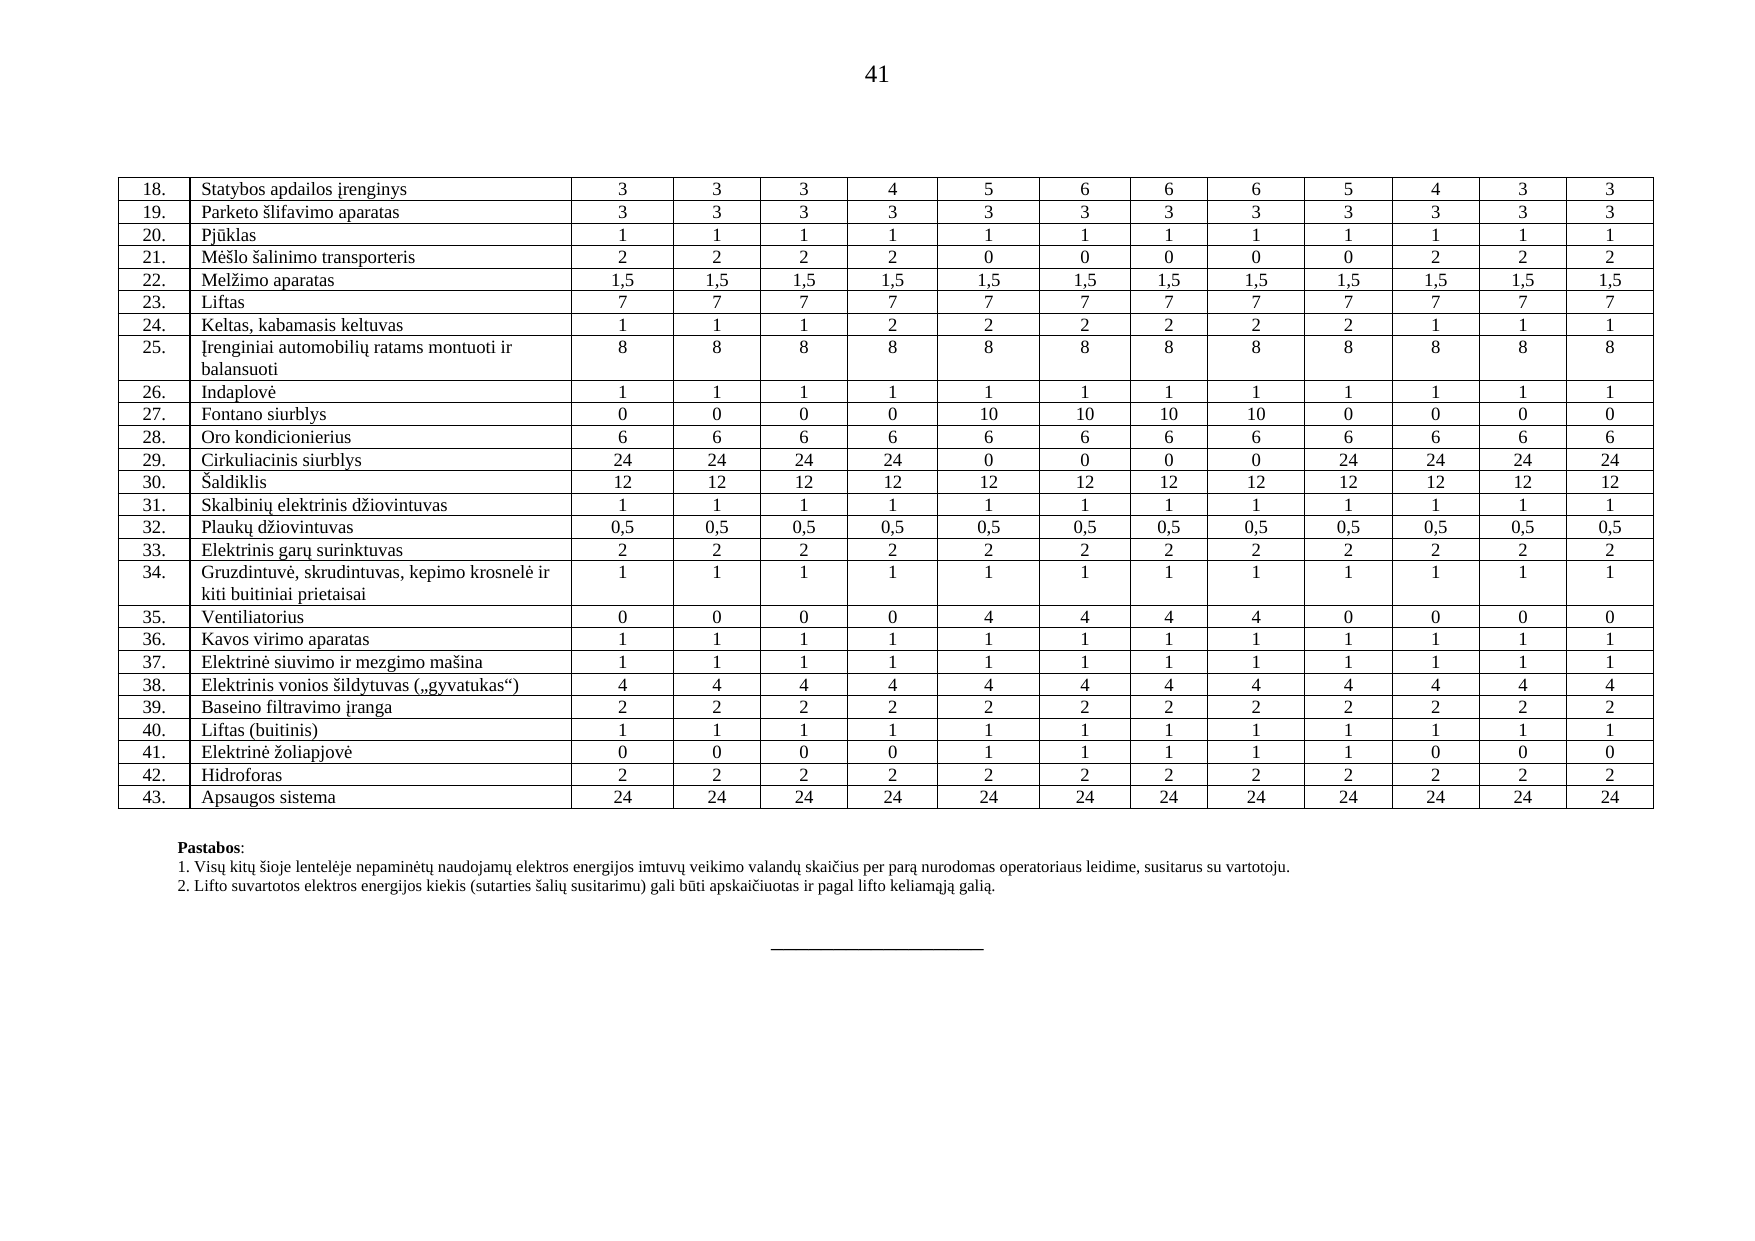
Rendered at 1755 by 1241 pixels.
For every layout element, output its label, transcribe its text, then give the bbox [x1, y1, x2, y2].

table_cell 7 [572, 291, 673, 313]
table_cell 24 [848, 786, 937, 808]
table_cell 0 [938, 246, 1039, 268]
table_cell 2 [1040, 314, 1130, 335]
table_cell 1,5 [1305, 269, 1392, 290]
table_cell 22. [119, 269, 189, 290]
table_cell Cirkuliacinis siurblys [191, 449, 571, 470]
table_cell 1 [1567, 719, 1653, 740]
table_cell 0 [1208, 449, 1304, 470]
table_cell Apsaugos sistema [191, 786, 571, 808]
table_cell 39. [119, 696, 189, 718]
table_cell 1 [1393, 494, 1479, 515]
table_cell 24 [1131, 786, 1207, 808]
table_cell 6 [1305, 426, 1392, 447]
table_cell 25. [119, 336, 189, 379]
table_cell Indaplovė [191, 381, 571, 402]
table_cell 3 [674, 201, 760, 222]
table_cell 5 [938, 178, 1039, 200]
table_cell 2 [1305, 696, 1392, 718]
table_cell 1 [674, 651, 760, 672]
table_cell 5 [1305, 178, 1392, 200]
table_cell 2 [761, 696, 847, 718]
table_cell 1 [1208, 628, 1304, 650]
table_cell 6 [1040, 426, 1130, 447]
table_cell 24 [1567, 449, 1653, 470]
table_cell 2 [1208, 539, 1304, 560]
table_cell 4 [938, 606, 1039, 627]
table_cell 0 [761, 403, 847, 425]
table_cell 19. [119, 201, 189, 222]
table_cell 6 [938, 426, 1039, 447]
table_cell 1 [1393, 381, 1479, 402]
table_cell 4 [1131, 674, 1207, 695]
table_cell 2 [938, 539, 1039, 560]
table_cell 3 [761, 178, 847, 200]
table_cell 1 [848, 381, 937, 402]
text 1. Visų kitų šioje lentelėje nepaminėtų naudojamų elektros energijos imtuvų veikimo valandų skaičius per parą nurodomas operatoriaus leidime, susitarus su vartotoju. [118, 857, 1636, 876]
table_cell 2 [848, 696, 937, 718]
table_cell 2 [572, 246, 673, 268]
table_cell 12 [572, 471, 673, 493]
table_cell 0 [1305, 606, 1392, 627]
table_cell 1 [1131, 494, 1207, 515]
table_cell 2 [1567, 539, 1653, 560]
table_cell 1 [1567, 494, 1653, 515]
table_cell 7 [674, 291, 760, 313]
table_cell Melžimo aparatas [191, 269, 571, 290]
table_cell 1 [674, 494, 760, 515]
table_cell 1 [1131, 224, 1207, 245]
table_cell 1 [1208, 381, 1304, 402]
table_cell 1 [1208, 719, 1304, 740]
table_cell 34. [119, 561, 189, 604]
table_cell Hidroforas [191, 764, 571, 785]
table_cell 24 [1567, 786, 1653, 808]
text Pastabos: [118, 838, 1636, 857]
table_cell 4 [1305, 674, 1392, 695]
table_cell 4 [848, 178, 937, 200]
table_cell 24 [1393, 786, 1479, 808]
table_cell 0,5 [1305, 516, 1392, 538]
table_cell 0,5 [848, 516, 937, 538]
table_cell Įrenginiai automobilių ratams montuoti ir balansuoti [191, 336, 571, 379]
table_cell 1 [1393, 651, 1479, 672]
table_cell 6 [848, 426, 937, 447]
table_cell Elektrinis garų surinktuvas [191, 539, 571, 560]
table_cell 1 [848, 561, 937, 604]
table_cell 0 [1305, 246, 1392, 268]
table_cell 0 [1567, 403, 1653, 425]
table_cell 2 [1393, 696, 1479, 718]
table_cell 1 [572, 224, 673, 245]
table_cell 7 [938, 291, 1039, 313]
table_cell 6 [1131, 426, 1207, 447]
table_cell 1 [572, 719, 673, 740]
table_cell Skalbinių elektrinis džiovintuvas [191, 494, 571, 515]
table_cell 0 [848, 741, 937, 763]
table_cell 2 [1480, 696, 1566, 718]
table_cell 1 [938, 494, 1039, 515]
table_cell 1 [1567, 381, 1653, 402]
table_cell 20. [119, 224, 189, 245]
table_cell 37. [119, 651, 189, 672]
table_cell 0,5 [1480, 516, 1566, 538]
table_cell 24 [761, 786, 847, 808]
table_cell Pjūklas [191, 224, 571, 245]
table_cell 8 [674, 336, 760, 379]
table_cell 2 [761, 539, 847, 560]
table_cell 8 [1208, 336, 1304, 379]
text _________________ [118, 924, 1636, 953]
table_cell 0 [572, 403, 673, 425]
table_cell 2 [1567, 696, 1653, 718]
table_cell 2 [1393, 764, 1479, 785]
table_cell 3 [761, 201, 847, 222]
table_cell 1 [674, 224, 760, 245]
table_cell 1 [1480, 314, 1566, 335]
table_cell 0,5 [1567, 516, 1653, 538]
table_cell 7 [1305, 291, 1392, 313]
table_cell 0 [1393, 403, 1479, 425]
table_cell 23. [119, 291, 189, 313]
table_cell 0 [674, 606, 760, 627]
table_cell 0 [1131, 449, 1207, 470]
table_cell 1 [1208, 741, 1304, 763]
table_cell 1 [761, 314, 847, 335]
table_cell 1 [1480, 561, 1566, 604]
table_cell 2 [1480, 764, 1566, 785]
table_cell 2 [1480, 246, 1566, 268]
table_cell 1 [1040, 628, 1130, 650]
table_cell 1 [1305, 628, 1392, 650]
table_cell 0,5 [1131, 516, 1207, 538]
table_cell 12 [761, 471, 847, 493]
table_cell 4 [572, 674, 673, 695]
table_cell 0 [1393, 606, 1479, 627]
table_cell 24 [761, 449, 847, 470]
table_cell 0 [572, 741, 673, 763]
table_cell 7 [1040, 291, 1130, 313]
table_cell 6 [1040, 178, 1130, 200]
table_cell 29. [119, 449, 189, 470]
table_cell 7 [1131, 291, 1207, 313]
table_cell 0 [1567, 606, 1653, 627]
table_cell 2 [848, 246, 937, 268]
table_cell 2 [1131, 696, 1207, 718]
table_cell 1,5 [761, 269, 847, 290]
table_cell 1 [1040, 651, 1130, 672]
table_cell 1 [572, 651, 673, 672]
table_cell 1 [1040, 719, 1130, 740]
table_cell 7 [1480, 291, 1566, 313]
table_cell 1,5 [674, 269, 760, 290]
table_cell 2 [938, 764, 1039, 785]
table_cell 24 [1480, 786, 1566, 808]
table_cell 1 [848, 719, 937, 740]
table_cell 2 [1480, 539, 1566, 560]
table_cell 2 [572, 764, 673, 785]
table_cell 3 [938, 201, 1039, 222]
table_cell 2 [1567, 764, 1653, 785]
table_cell 24. [119, 314, 189, 335]
table_cell 24 [1393, 449, 1479, 470]
table_cell 1 [572, 628, 673, 650]
table_cell 35. [119, 606, 189, 627]
table_cell 40. [119, 719, 189, 740]
table_cell 0 [848, 403, 937, 425]
table_cell 2 [1393, 539, 1479, 560]
table_cell 1 [761, 651, 847, 672]
table_cell 2 [1040, 764, 1130, 785]
table_cell 4 [1208, 606, 1304, 627]
table_cell 1 [1040, 381, 1130, 402]
table_cell 1 [1480, 651, 1566, 672]
table_cell 1 [1131, 628, 1207, 650]
table_cell 8 [761, 336, 847, 379]
table_cell 3 [1567, 201, 1653, 222]
table_cell 3 [1567, 178, 1653, 200]
table_cell 24 [674, 786, 760, 808]
table_cell 6 [1567, 426, 1653, 447]
table_cell Elektrinis vonios šildytuvas („gyvatukas“) [191, 674, 571, 695]
table_cell 2 [938, 314, 1039, 335]
table_cell 1 [674, 628, 760, 650]
table_cell 1 [1131, 651, 1207, 672]
table_cell 12 [848, 471, 937, 493]
table_cell 26. [119, 381, 189, 402]
table_cell 24 [1480, 449, 1566, 470]
table_cell 8 [1480, 336, 1566, 379]
table_cell 43. [119, 786, 189, 808]
table_cell 2 [938, 696, 1039, 718]
table_cell 12 [1567, 471, 1653, 493]
table_cell 1 [938, 741, 1039, 763]
table_cell 1 [1393, 314, 1479, 335]
table_cell 36. [119, 628, 189, 650]
table_cell 1 [938, 224, 1039, 245]
table_cell 2 [848, 539, 937, 560]
table_cell 0,5 [1393, 516, 1479, 538]
table_cell 1 [848, 224, 937, 245]
table_cell 6 [1208, 426, 1304, 447]
table_cell 2 [1208, 314, 1304, 335]
table_cell 2 [1040, 696, 1130, 718]
table_cell 2 [1567, 246, 1653, 268]
table_cell 6 [1131, 178, 1207, 200]
table_cell 1 [761, 494, 847, 515]
table_cell 12 [1393, 471, 1479, 493]
table_cell 24 [572, 786, 673, 808]
table_cell 6 [674, 426, 760, 447]
table_cell 2 [848, 764, 937, 785]
table_cell 6 [572, 426, 673, 447]
table_cell 0 [1480, 741, 1566, 763]
table_cell 24 [1305, 449, 1392, 470]
table_cell 1 [1305, 741, 1392, 763]
table_cell 1 [1480, 381, 1566, 402]
table_cell 1 [572, 494, 673, 515]
table_cell 24 [1305, 786, 1392, 808]
table_cell 1 [572, 381, 673, 402]
table_cell 1 [1040, 561, 1130, 604]
table_cell 0 [1131, 246, 1207, 268]
table_cell 1 [1393, 224, 1479, 245]
table_cell 0 [761, 741, 847, 763]
table_cell 3 [1393, 201, 1479, 222]
table_cell 12 [1040, 471, 1130, 493]
table_cell 4 [1480, 674, 1566, 695]
table_cell 4 [1567, 674, 1653, 695]
table_cell 2 [848, 314, 937, 335]
table_cell 4 [1393, 178, 1479, 200]
table_cell 1 [938, 651, 1039, 672]
table_cell 32. [119, 516, 189, 538]
table_cell 0 [1480, 403, 1566, 425]
table_cell 28. [119, 426, 189, 447]
table_cell 3 [1040, 201, 1130, 222]
table_cell 1 [761, 381, 847, 402]
table_cell 8 [938, 336, 1039, 379]
table_cell 24 [674, 449, 760, 470]
table_cell Baseino filtravimo įranga [191, 696, 571, 718]
table_cell 1,5 [1567, 269, 1653, 290]
table_cell 3 [1305, 201, 1392, 222]
table_cell 12 [1480, 471, 1566, 493]
table_cell 2 [1305, 764, 1392, 785]
table_cell 10 [1040, 403, 1130, 425]
table_cell Elektrinė žoliapjovė [191, 741, 571, 763]
table_cell 6 [1393, 426, 1479, 447]
table_cell 1,5 [1040, 269, 1130, 290]
table_cell 8 [1305, 336, 1392, 379]
table_cell 12 [1208, 471, 1304, 493]
table_cell 2 [1393, 246, 1479, 268]
table_cell 3 [1208, 201, 1304, 222]
table_cell 12 [1131, 471, 1207, 493]
table_cell 7 [1208, 291, 1304, 313]
table_cell 3 [848, 201, 937, 222]
table_cell 1,5 [572, 269, 673, 290]
table_cell 2 [572, 539, 673, 560]
table_cell 1 [938, 381, 1039, 402]
table_cell 12 [674, 471, 760, 493]
table_cell 1 [1305, 224, 1392, 245]
table_cell 2 [1305, 539, 1392, 560]
table_cell 1 [1305, 719, 1392, 740]
table_cell 2 [674, 539, 760, 560]
table_cell Keltas, kabamasis keltuvas [191, 314, 571, 335]
table_cell 8 [1131, 336, 1207, 379]
table_cell 0 [1480, 606, 1566, 627]
table_cell 24 [1208, 786, 1304, 808]
table_cell 1 [1208, 224, 1304, 245]
table_cell 1 [1480, 719, 1566, 740]
table_cell 1 [1567, 314, 1653, 335]
table_cell Oro kondicionierius [191, 426, 571, 447]
table_cell 18. [119, 178, 189, 200]
table_cell 1 [761, 224, 847, 245]
table_cell 10 [938, 403, 1039, 425]
table_cell 27. [119, 403, 189, 425]
table_cell 1 [1567, 224, 1653, 245]
table_cell 6 [1480, 426, 1566, 447]
table_cell 12 [1305, 471, 1392, 493]
table_cell 41. [119, 741, 189, 763]
table_cell 4 [674, 674, 760, 695]
table_cell 1 [848, 628, 937, 650]
table_cell 1,5 [1131, 269, 1207, 290]
table_cell Liftas (buitinis) [191, 719, 571, 740]
table_cell 2 [761, 764, 847, 785]
table_cell 1 [1040, 741, 1130, 763]
table_cell 30. [119, 471, 189, 493]
table_cell 1,5 [938, 269, 1039, 290]
table_cell 8 [1393, 336, 1479, 379]
table_cell 1 [1567, 628, 1653, 650]
table_cell 7 [761, 291, 847, 313]
table_cell 8 [572, 336, 673, 379]
table_cell Kavos virimo aparatas [191, 628, 571, 650]
table_cell 1 [1305, 381, 1392, 402]
table_cell 4 [938, 674, 1039, 695]
table_cell 1 [1480, 224, 1566, 245]
table_cell 10 [1131, 403, 1207, 425]
table_cell 0,5 [572, 516, 673, 538]
table_cell 33. [119, 539, 189, 560]
text 2. Lifto suvartotos elektros energijos kiekis (sutarties šalių susitarimu) gali būti apskaičiuotas ir pagal lifto keliamąją galią. [118, 876, 1636, 895]
table_cell 10 [1208, 403, 1304, 425]
table_cell 2 [1208, 696, 1304, 718]
table_cell 1 [1131, 741, 1207, 763]
table_cell 24 [572, 449, 673, 470]
table_cell 1 [1131, 381, 1207, 402]
table_cell 0 [674, 403, 760, 425]
table_cell 0 [848, 606, 937, 627]
table_cell 0,5 [1040, 516, 1130, 538]
table_cell 6 [761, 426, 847, 447]
table_cell 0 [761, 606, 847, 627]
table_cell Statybos apdailos įrenginys [191, 178, 571, 200]
table_cell 1 [1305, 561, 1392, 604]
table_cell 4 [761, 674, 847, 695]
table_cell 24 [938, 786, 1039, 808]
table_cell 1,5 [1393, 269, 1479, 290]
table_cell 2 [1131, 314, 1207, 335]
table_cell 1,5 [848, 269, 937, 290]
table_cell 8 [1040, 336, 1130, 379]
table_cell 1 [674, 314, 760, 335]
table_cell 1 [1208, 651, 1304, 672]
table_cell 2 [674, 246, 760, 268]
table_cell Mėšlo šalinimo transporteris [191, 246, 571, 268]
table_cell 1 [1040, 494, 1130, 515]
table_cell 1,5 [1480, 269, 1566, 290]
table_cell 24 [848, 449, 937, 470]
table_cell 3 [1480, 201, 1566, 222]
table_cell 2 [674, 696, 760, 718]
table_cell 1 [761, 561, 847, 604]
table_cell 0 [1393, 741, 1479, 763]
table_cell 1 [848, 651, 937, 672]
table_cell Plaukų džiovintuvas [191, 516, 571, 538]
table_cell 2 [674, 764, 760, 785]
table_cell 38. [119, 674, 189, 695]
table_cell 31. [119, 494, 189, 515]
table_cell 2 [572, 696, 673, 718]
table_cell 1 [938, 561, 1039, 604]
table_cell Fontano siurblys [191, 403, 571, 425]
table_cell 3 [1131, 201, 1207, 222]
table_cell 8 [848, 336, 937, 379]
table_cell 1 [761, 628, 847, 650]
table_cell 4 [848, 674, 937, 695]
table_cell 1 [1393, 719, 1479, 740]
table_cell 1 [1567, 651, 1653, 672]
table_cell Ventiliatorius [191, 606, 571, 627]
table_cell 0 [938, 449, 1039, 470]
table_cell 1 [674, 561, 760, 604]
table_cell 8 [1567, 336, 1653, 379]
table_cell 21. [119, 246, 189, 268]
table_cell 3 [1480, 178, 1566, 200]
table_cell 1 [938, 719, 1039, 740]
table_cell 1 [674, 719, 760, 740]
table_cell 0 [572, 606, 673, 627]
table_cell Šaldiklis [191, 471, 571, 493]
table_cell 1 [848, 494, 937, 515]
table_cell 1 [1480, 494, 1566, 515]
table_cell 0,5 [674, 516, 760, 538]
table_cell Gruzdintuvė, skrudintuvas, kepimo krosnelė ir kiti buitiniai prietaisai [191, 561, 571, 604]
table_cell 4 [1040, 674, 1130, 695]
table_cell 1 [1305, 651, 1392, 672]
table_cell 0,5 [1208, 516, 1304, 538]
table_cell 4 [1208, 674, 1304, 695]
table_cell 1 [674, 381, 760, 402]
table_cell 4 [1131, 606, 1207, 627]
table_cell 6 [1208, 178, 1304, 200]
table_cell 1 [1208, 561, 1304, 604]
table_cell 1 [1131, 561, 1207, 604]
table_cell Elektrinė siuvimo ir mezgimo mašina [191, 651, 571, 672]
table_cell 0 [1040, 449, 1130, 470]
table_cell 24 [1040, 786, 1130, 808]
table_cell 1 [1208, 494, 1304, 515]
table_cell Liftas [191, 291, 571, 313]
table_cell 4 [1393, 674, 1479, 695]
table_cell 7 [848, 291, 937, 313]
table_cell 0,5 [938, 516, 1039, 538]
table_cell 7 [1393, 291, 1479, 313]
table_cell 1,5 [1208, 269, 1304, 290]
table_cell 1 [572, 314, 673, 335]
table_cell 0 [1208, 246, 1304, 268]
table_cell 2 [1131, 539, 1207, 560]
table_cell 7 [1567, 291, 1653, 313]
table_cell 0 [1040, 246, 1130, 268]
table_cell 1 [1040, 224, 1130, 245]
table_cell Parketo šlifavimo aparatas [191, 201, 571, 222]
table_cell 2 [1305, 314, 1392, 335]
table_cell 2 [761, 246, 847, 268]
table_cell 2 [1131, 764, 1207, 785]
table_cell 1 [1305, 494, 1392, 515]
table_cell 3 [572, 201, 673, 222]
table_cell 0 [1567, 741, 1653, 763]
table_cell 1 [1393, 561, 1479, 604]
table_cell 2 [1040, 539, 1130, 560]
table_cell 1 [1393, 628, 1479, 650]
table_cell 1 [1567, 561, 1653, 604]
table_cell 1 [938, 628, 1039, 650]
table_cell 42. [119, 764, 189, 785]
table_cell 12 [938, 471, 1039, 493]
table_cell 2 [1208, 764, 1304, 785]
table_cell 3 [674, 178, 760, 200]
table_cell 3 [572, 178, 673, 200]
table_cell 0,5 [761, 516, 847, 538]
table_cell 0 [1305, 403, 1392, 425]
table_cell 1 [761, 719, 847, 740]
table_cell 1 [572, 561, 673, 604]
table_cell 1 [1480, 628, 1566, 650]
table_cell 0 [674, 741, 760, 763]
table_cell 1 [1131, 719, 1207, 740]
table_cell 4 [1040, 606, 1130, 627]
